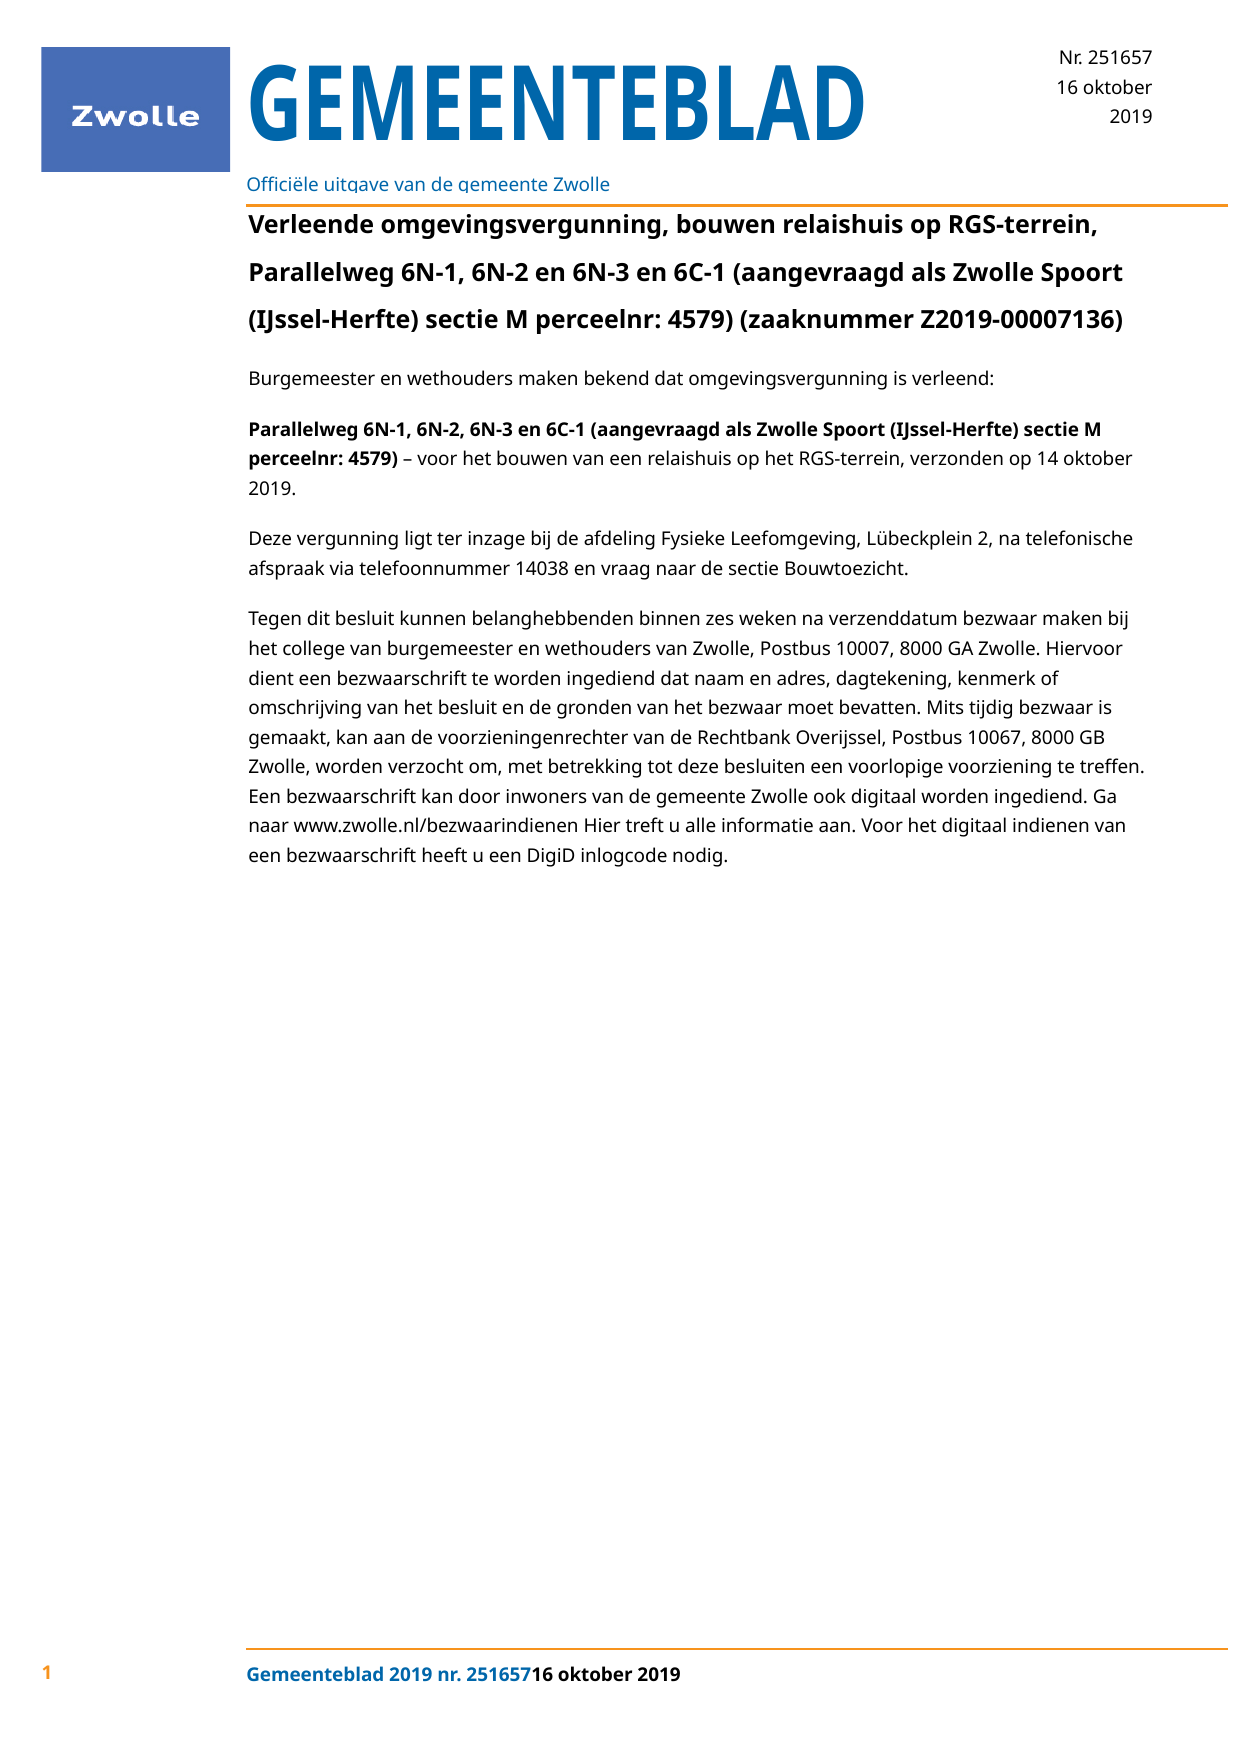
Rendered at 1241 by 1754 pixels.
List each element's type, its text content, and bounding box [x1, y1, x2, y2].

text Deze vergunning ligt ter inzage bij de afdeling Fysieke Leefomgeving, Lübeckplein 2, na telefonische afspraak via telefoonnummer 14038 en vraag naar de sectie Bouwtoezicht. [248, 526, 1152, 581]
text Burgemeester en wethouders maken bekend dat omgevingsvergunning is verleend: [248, 366, 1152, 391]
picture [41, 47, 231, 172]
text Parallelweg 6N-1, 6N-2, 6N-3 en 6C-1 (aangevraagd als Zwolle Spoort (IJssel-Herfte) sectie M perceelnr: 4579) – voor het bouwen van een relaishuis op het RGS-terrein, verzonden op 14 oktober 2019. [248, 416, 1152, 501]
text Tegen dit besluit kunnen belanghebbenden binnen zes weken na verzenddatum bezwaar maken bij het college van burgemeester en wethouders van Zwolle, Postbus 10007, 8000 GA Zwolle. Hiervoor dient een bezwaarschrift te worden ingediend dat naam en adres, dagtekening, kenmerk of omschrijving van het besluit en de gronden van het bezwaar moet bevatten. Mits tijdig bezwaar is gemaakt, kan aan de voorzieningenrechter van de Rechtbank Overijssel, Postbus 10067, 8000 GB Zwolle, worden verzocht om, met betrekking tot deze besluiten een voorlopige voorziening te treffen. Een bezwaarschrift kan door inwoners van de gemeente Zwolle ook digitaal worden ingediend. Ga naar www.zwolle.nl/bezwaarindienen Hier treft u alle informatie aan. Voor het digitaal indienen van een bezwaarschrift heeft u een DigiD inlogcode nodig. [248, 606, 1152, 868]
text Verleende omgevingsvergunning, bouwen relaishuis op RGS-terrein, Parallelweg 6N-1, 6N-2 en 6N-3 en 6C-1 (aangevraagd als Zwolle Spoort (IJssel-Herfte) sectie M perceelnr: 4579) (zaaknummer Z2019-00007136) [248, 207, 1152, 336]
